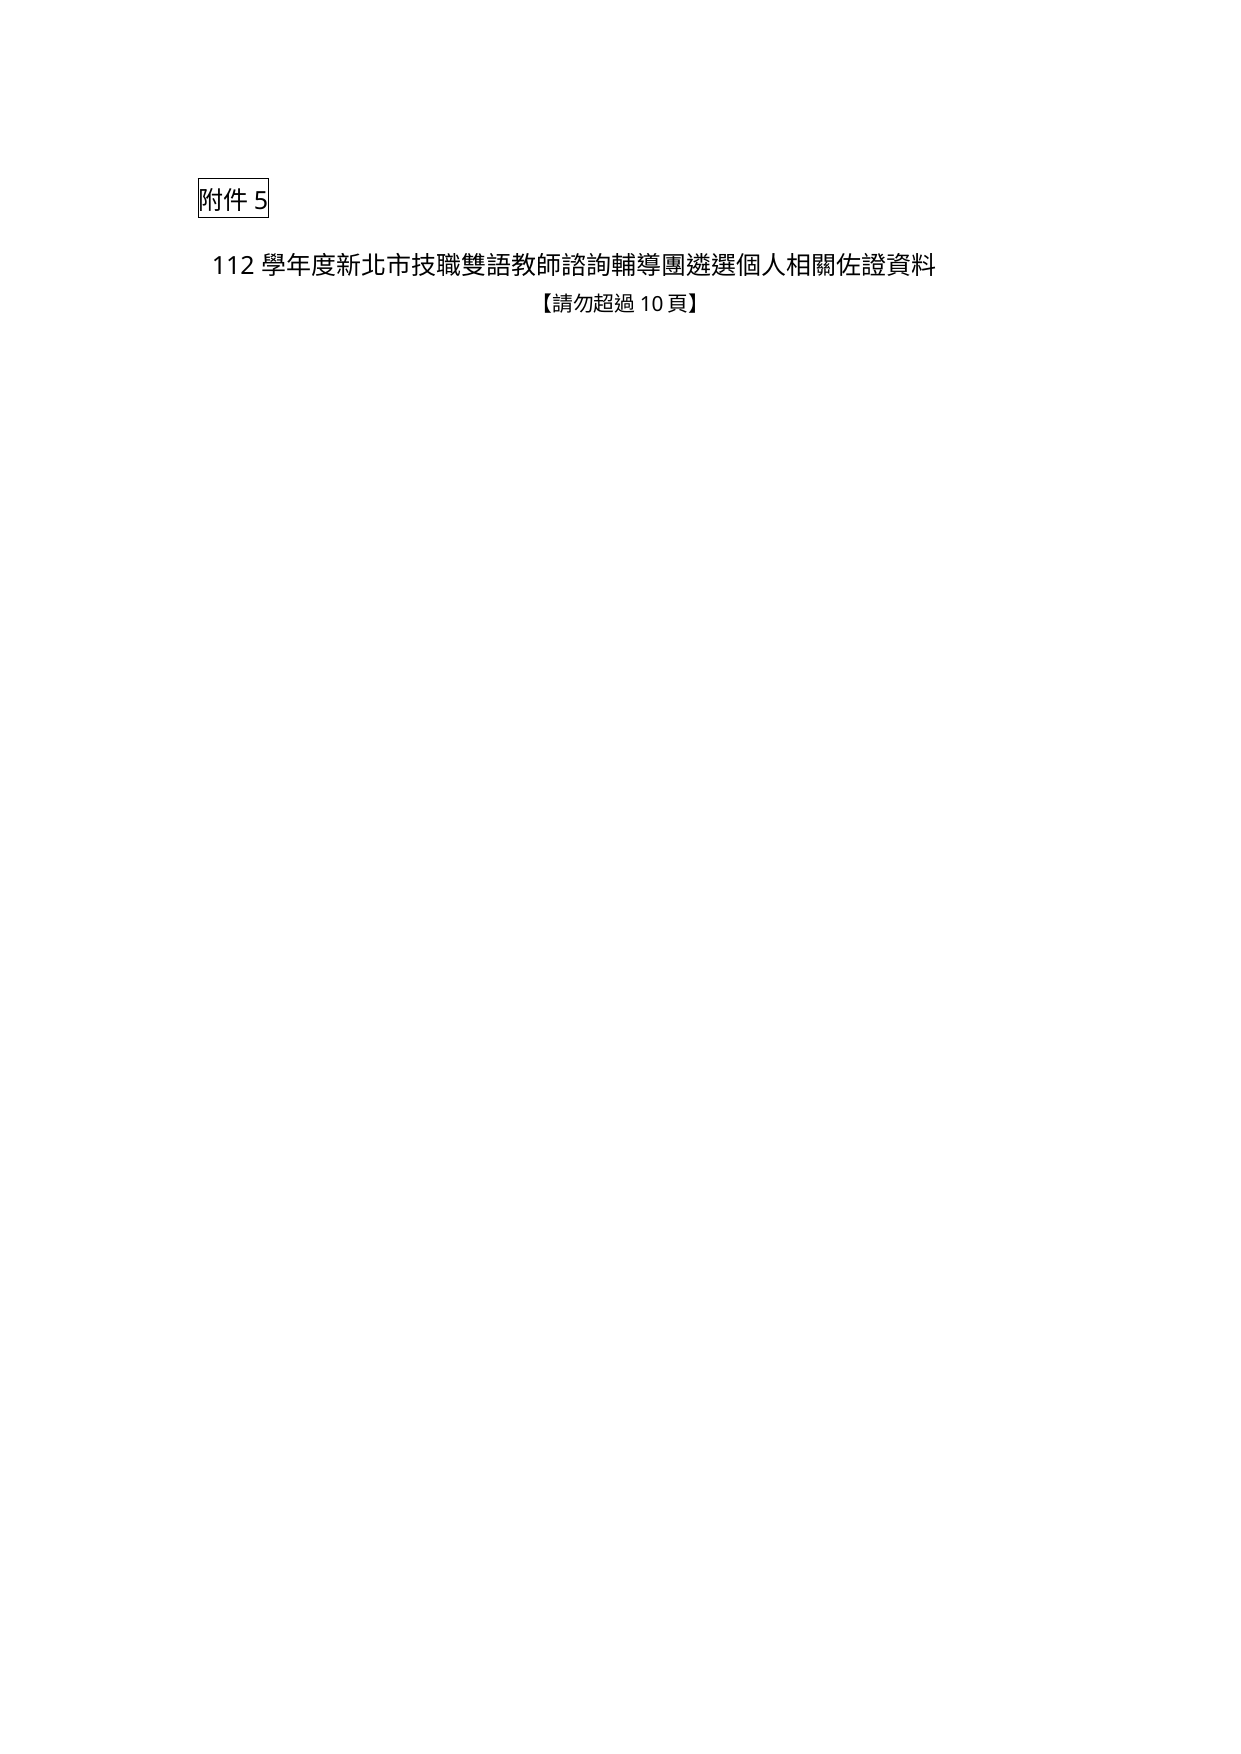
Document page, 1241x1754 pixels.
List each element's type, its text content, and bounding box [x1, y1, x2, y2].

text 【請勿超過10頁】 [148, 283, 1092, 321]
text 附件5 [198, 161, 1092, 236]
text 112 學年度新北市技職雙語教師諮詢輔導團遴選個人相關佐證資料 [198, 245, 950, 282]
